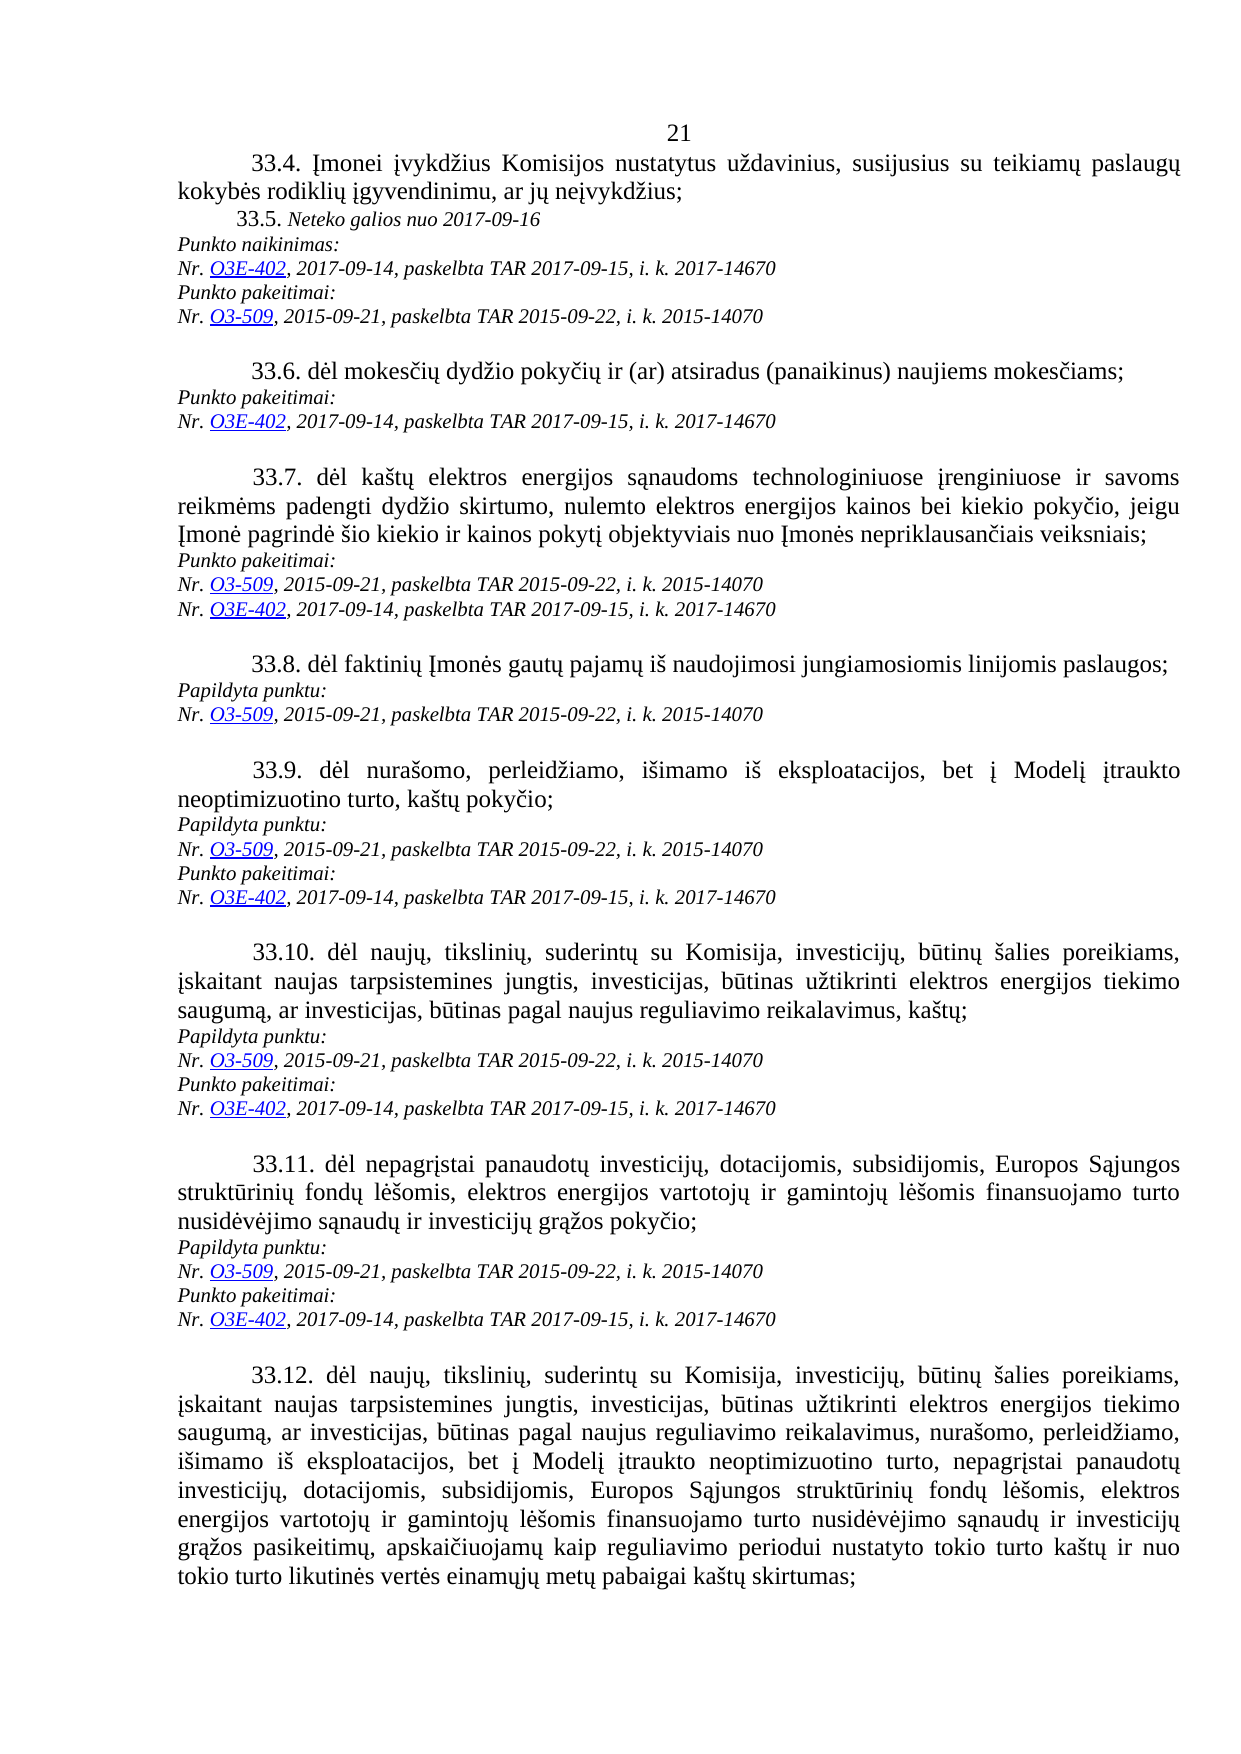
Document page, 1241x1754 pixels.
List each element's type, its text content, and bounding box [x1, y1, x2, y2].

text 33.9. dėl nurašomo, perleidžiamo, išimamo iš eksploatacijos, bet į Modelį įtraukto neoptimizuotino turto, kaštų pokyčio; [177, 755, 1181, 812]
text Papildyta punktu: [177, 1235, 1181, 1259]
text Punkto pakeitimai: [177, 1072, 1181, 1096]
text 33.10. dėl naujų, tikslinių, suderintų su Komisija, investicijų, būtinų šalies poreikiams, įskaitant naujas tarpsistemines jungtis, investicijas, būtinas užtikrinti elektros energijos tiekimo saugumą, ar investicijas, būtinas pagal naujus reguliavimo reikalavimus, kaštų; [177, 937, 1181, 1024]
text Papildyta punktu: [177, 678, 1181, 702]
text Nr. O3E-402, 2017-09-14, paskelbta TAR 2017-09-15, i. k. 2017-14670 [177, 1096, 1181, 1120]
text Nr. O3E-402, 2017-09-14, paskelbta TAR 2017-09-15, i. k. 2017-14670 [177, 409, 1181, 433]
text 33.6. dėl mokesčių dydžio pokyčių ir (ar) atsiradus (panaikinus) naujiems mokesčiams; [177, 356, 1181, 385]
text Nr. O3E-402, 2017-09-14, paskelbta TAR 2017-09-15, i. k. 2017-14670 [177, 884, 1181, 909]
text Punkto pakeitimai: [177, 385, 1181, 409]
text Nr. O3-509, 2015-09-21, paskelbta TAR 2015-09-22, i. k. 2015-14070 [177, 572, 1181, 596]
text Nr. O3-509, 2015-09-21, paskelbta TAR 2015-09-22, i. k. 2015-14070 [177, 702, 1181, 726]
text 33.7. dėl kaštų elektros energijos sąnaudoms technologiniuose įrenginiuose ir savoms reikmėms padengti dydžio skirtumo, nulemto elektros energijos kainos bei kiekio pokyčio, jeigu Įmonė pagrindė šio kiekio ir kainos pokytį objektyviais nuo Įmonės nepriklausančiais veiksniais; [177, 462, 1181, 548]
text Punkto pakeitimai: [177, 1283, 1181, 1307]
text 33.4. Įmonei įvykdžius Komisijos nustatytus uždavinius, susijusius su teikiamų paslaugų kokybės rodiklių įgyvendinimu, ar jų neįvykdžius; [177, 148, 1181, 205]
text Punkto pakeitimai: [177, 861, 1181, 884]
text Papildyta punktu: [177, 1024, 1181, 1048]
text 33.8. dėl faktinių Įmonės gautų pajamų iš naudojimosi jungiamosiomis linijomis paslaugos; [177, 649, 1181, 678]
text Punkto pakeitimai: [177, 548, 1181, 572]
text Nr. O3-509, 2015-09-21, paskelbta TAR 2015-09-22, i. k. 2015-14070 [177, 836, 1181, 861]
text Nr. O3-509, 2015-09-21, paskelbta TAR 2015-09-22, i. k. 2015-14070 [177, 304, 1181, 328]
text Nr. O3E-402, 2017-09-14, paskelbta TAR 2017-09-15, i. k. 2017-14670 [177, 1307, 1181, 1331]
text Nr. O3E-402, 2017-09-14, paskelbta TAR 2017-09-15, i. k. 2017-14670 [177, 596, 1181, 621]
text Nr. O3-509, 2015-09-21, paskelbta TAR 2015-09-22, i. k. 2015-14070 [177, 1048, 1181, 1072]
text Punkto naikinimas: [177, 231, 1181, 256]
text Punkto pakeitimai: [177, 279, 1181, 304]
text 33.11. dėl nepagrįstai panaudotų investicijų, dotacijomis, subsidijomis, Europos Sąjungos struktūrinių fondų lėšomis, elektros energijos vartotojų ir gamintojų lėšomis finansuojamo turto nusidėvėjimo sąnaudų ir investicijų grąžos pokyčio; [177, 1149, 1181, 1235]
text 33.12. dėl naujų, tikslinių, suderintų su Komisija, investicijų, būtinų šalies poreikiams, įskaitant naujas tarpsistemines jungtis, investicijas, būtinas užtikrinti elektros energijos tiekimo saugumą, ar investicijas, būtinas pagal naujus reguliavimo reikalavimus, nurašomo, perleidžiamo, išimamo iš eksploatacijos, bet į Modelį įtraukto neoptimizuotino turto, nepagrįstai panaudotų investicijų, dotacijomis, subsidijomis, Europos Sąjungos struktūrinių fondų lėšomis, elektros energijos vartotojų ir gamintojų lėšomis finansuojamo turto nusidėvėjimo sąnaudų ir investicijų grąžos pasikeitimų, apskaičiuojamų kaip reguliavimo periodui nustatyto tokio turto kaštų ir nuo tokio turto likutinės vertės einamųjų metų pabaigai kaštų skirtumas; [177, 1360, 1181, 1590]
text Papildyta punktu: [177, 812, 1181, 836]
text Nr. O3-509, 2015-09-21, paskelbta TAR 2015-09-22, i. k. 2015-14070 [177, 1259, 1181, 1283]
text Nr. O3E-402, 2017-09-14, paskelbta TAR 2017-09-15, i. k. 2017-14670 [177, 256, 1181, 279]
text 33.5. Neteko galios nuo 2017-09-16 [177, 205, 1181, 231]
